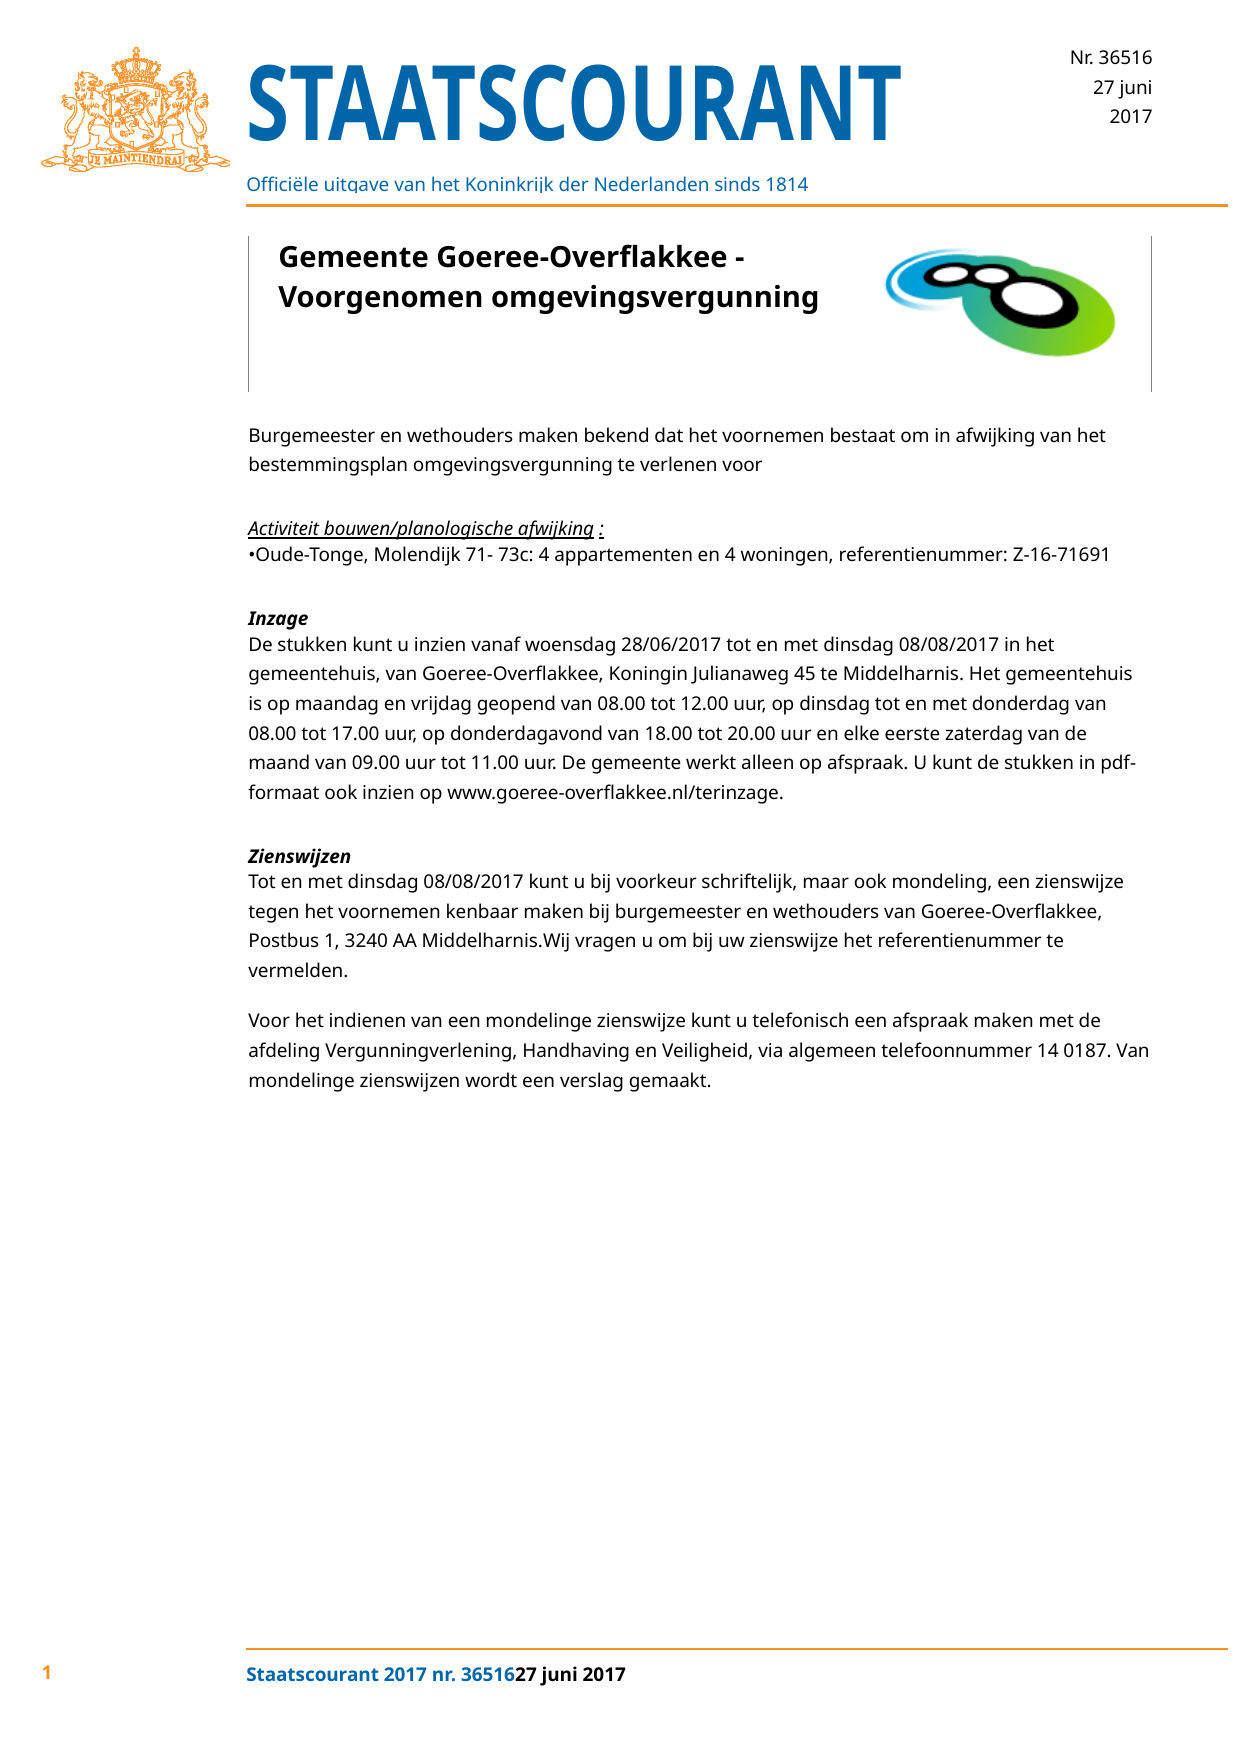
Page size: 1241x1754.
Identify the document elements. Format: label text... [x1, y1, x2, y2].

text Inzage [248, 605, 1152, 631]
text Tot en met dinsdag 08/08/2017 kunt u bij voorkeur schriftelijk, maar ook mondeling, een zienswijze tegen het voornemen kenbaar maken bij burgemeester en wethouders van Goeree-Overflakkee, Postbus 1, 3240 AA Middelharnis.Wij vragen u om bij uw zienswijze het referentienummer te vermelden. [248, 868, 1152, 983]
text •Oude-Tonge, Molendijk 71- 73c: 4 appartementen en 4 woningen, referentienummer: Z-16-71691 [248, 541, 1152, 567]
text Voor het indienen van een mondelinge zienswijze kunt u telefonisch een afspraak maken met de afdeling Vergunningverlening, Handhaving en Veiligheid, via algemeen telefoonnummer 14 0187. Van mondelinge zienswijzen wordt een verslag gemaakt. [248, 1008, 1152, 1093]
picture [882, 236, 1119, 367]
table_header [850, 236, 1151, 392]
text De stukken kunt u inzien vanaf woensdag 28/06/2017 tot en met dinsdag 08/08/2017 in het gemeentehuis, van Goeree-Overflakkee, Koningin Julianaweg 45 te Middelharnis. Het gemeentehuis is op maandag en vrijdag geopend van 08.00 tot 12.00 uur, op dinsdag tot en met donderdag van 08.00 tot 17.00 uur, op donderdagavond van 18.00 tot 20.00 uur en elke eerste zaterdag van de maand van 09.00 uur tot 11.00 uur. De gemeente werkt alleen op afspraak. U kunt de stukken in pdf-formaat ook inzien op www.goeree-overflakkee.nl/terinzage. [248, 631, 1152, 804]
picture [41, 47, 231, 172]
text Zienswijzen [248, 843, 1152, 868]
text Burgemeester en wethouders maken bekend dat het voornemen bestaat om in afwijking van het bestemmingsplan omgevingsvergunning te verlenen voor [248, 422, 1152, 477]
table_header Gemeente Goeree-Overflakkee - Voorgenomen omgevingsvergunning [249, 236, 850, 392]
text Activiteit bouwen/planologische afwijking : [248, 516, 1152, 541]
